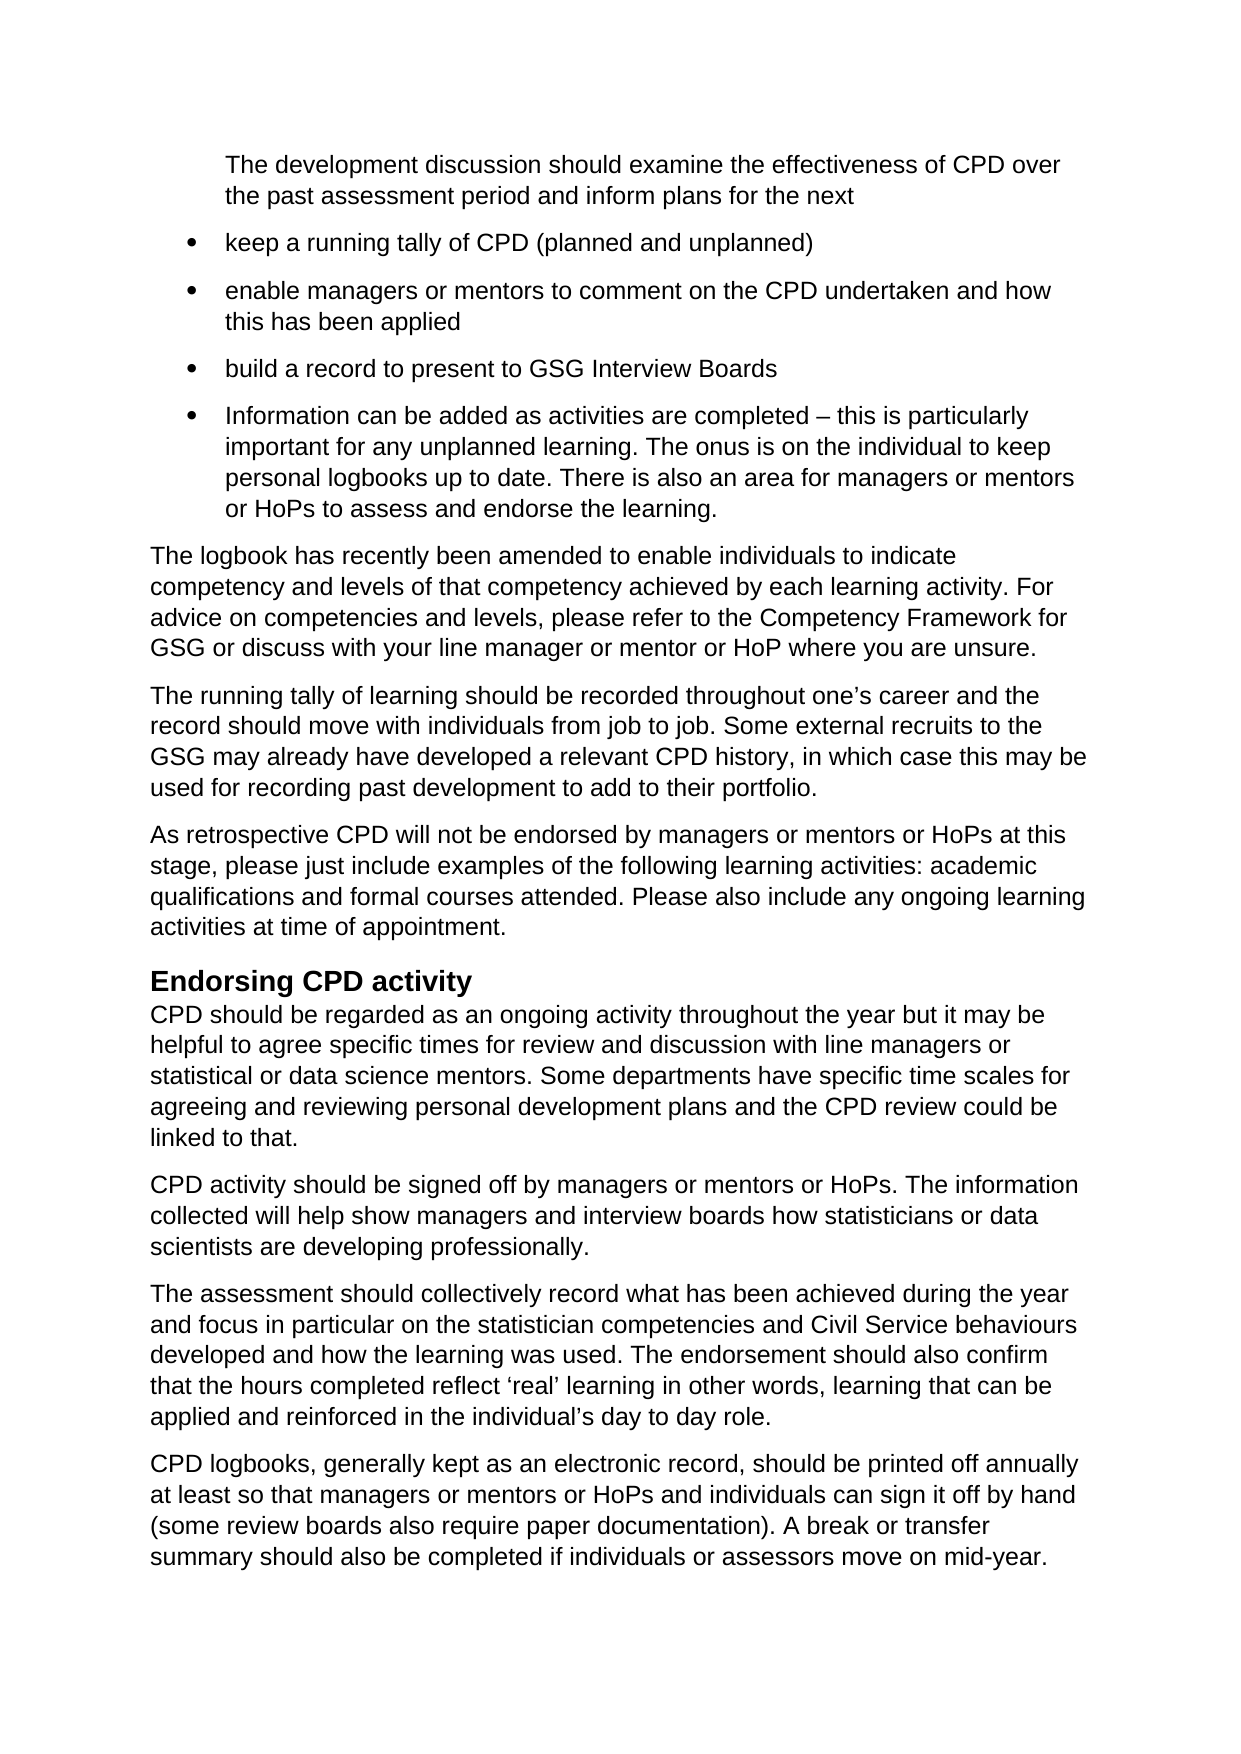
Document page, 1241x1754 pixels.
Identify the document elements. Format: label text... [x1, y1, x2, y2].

text CPD activity should be signed off by managers or mentors or HoPs. The information collected will help show managers and interview boards how statisticians or data scientists are developing professionally. [150, 1170, 1090, 1260]
list Information can be added as activities are completed – this is particularly important for any unplanned learning. The onus is on the individual to keep personal logbooks up to date. There is also an area for managers or mentors or HoPs to assess and endorse the learning. [187, 401, 1090, 522]
list The development discussion should examine the effectiveness of CPD over the past assessment period and inform plans for the next [187, 150, 1090, 209]
text The logbook has recently been amended to enable individuals to indicate competency and levels of that competency achieved by each learning activity. For advice on competencies and levels, please refer to the Competency Framework for GSG or discuss with your line manager or mentor or HoP where you are unsure. [150, 541, 1090, 662]
text CPD should be regarded as an ongoing activity throughout the year but it may be helpful to agree specific times for review and discussion with line managers or statistical or data science mentors. Some departments have specific time scales for agreeing and reviewing personal development plans and the CPD review could be linked to that. [150, 1000, 1090, 1151]
text As retrospective CPD will not be endorsed by managers or mentors or HoPs at this stage, please just include examples of the following learning activities: academic qualifications and formal courses attended. Please also include any ongoing learning activities at time of appointment. [150, 820, 1090, 941]
list enable managers or mentors to comment on the CPD undertaken and how this has been applied [187, 276, 1090, 335]
text CPD logbooks, generally kept as an electronic record, should be printed off annually at least so that managers or mentors or HoPs and individuals can sign it off by hand (some review boards also require paper documentation). A break or transfer summary should also be completed if individuals or assessors move on mid-year. [150, 1449, 1090, 1570]
list build a record to present to GSG Interview Boards [187, 354, 1090, 383]
text The running tally of learning should be recorded throughout one’s career and the record should move with individuals from job to job. Some external recruits to the GSG may already have developed a relevant CPD history, in which case this may be used for recording past development to add to their portfolio. [150, 681, 1090, 802]
list keep a running tally of CPD (planned and unplanned) [187, 228, 1090, 257]
subtitle Endorsing CPD activity [150, 964, 1090, 997]
text The assessment should collectively record what has been achieved during the year and focus in particular on the statistician competencies and Civil Service behaviours developed and how the learning was used. The endorsement should also confirm that the hours completed reflect ‘real’ learning in other words, learning that can be applied and reinforced in the individual’s day to day role. [150, 1279, 1090, 1431]
